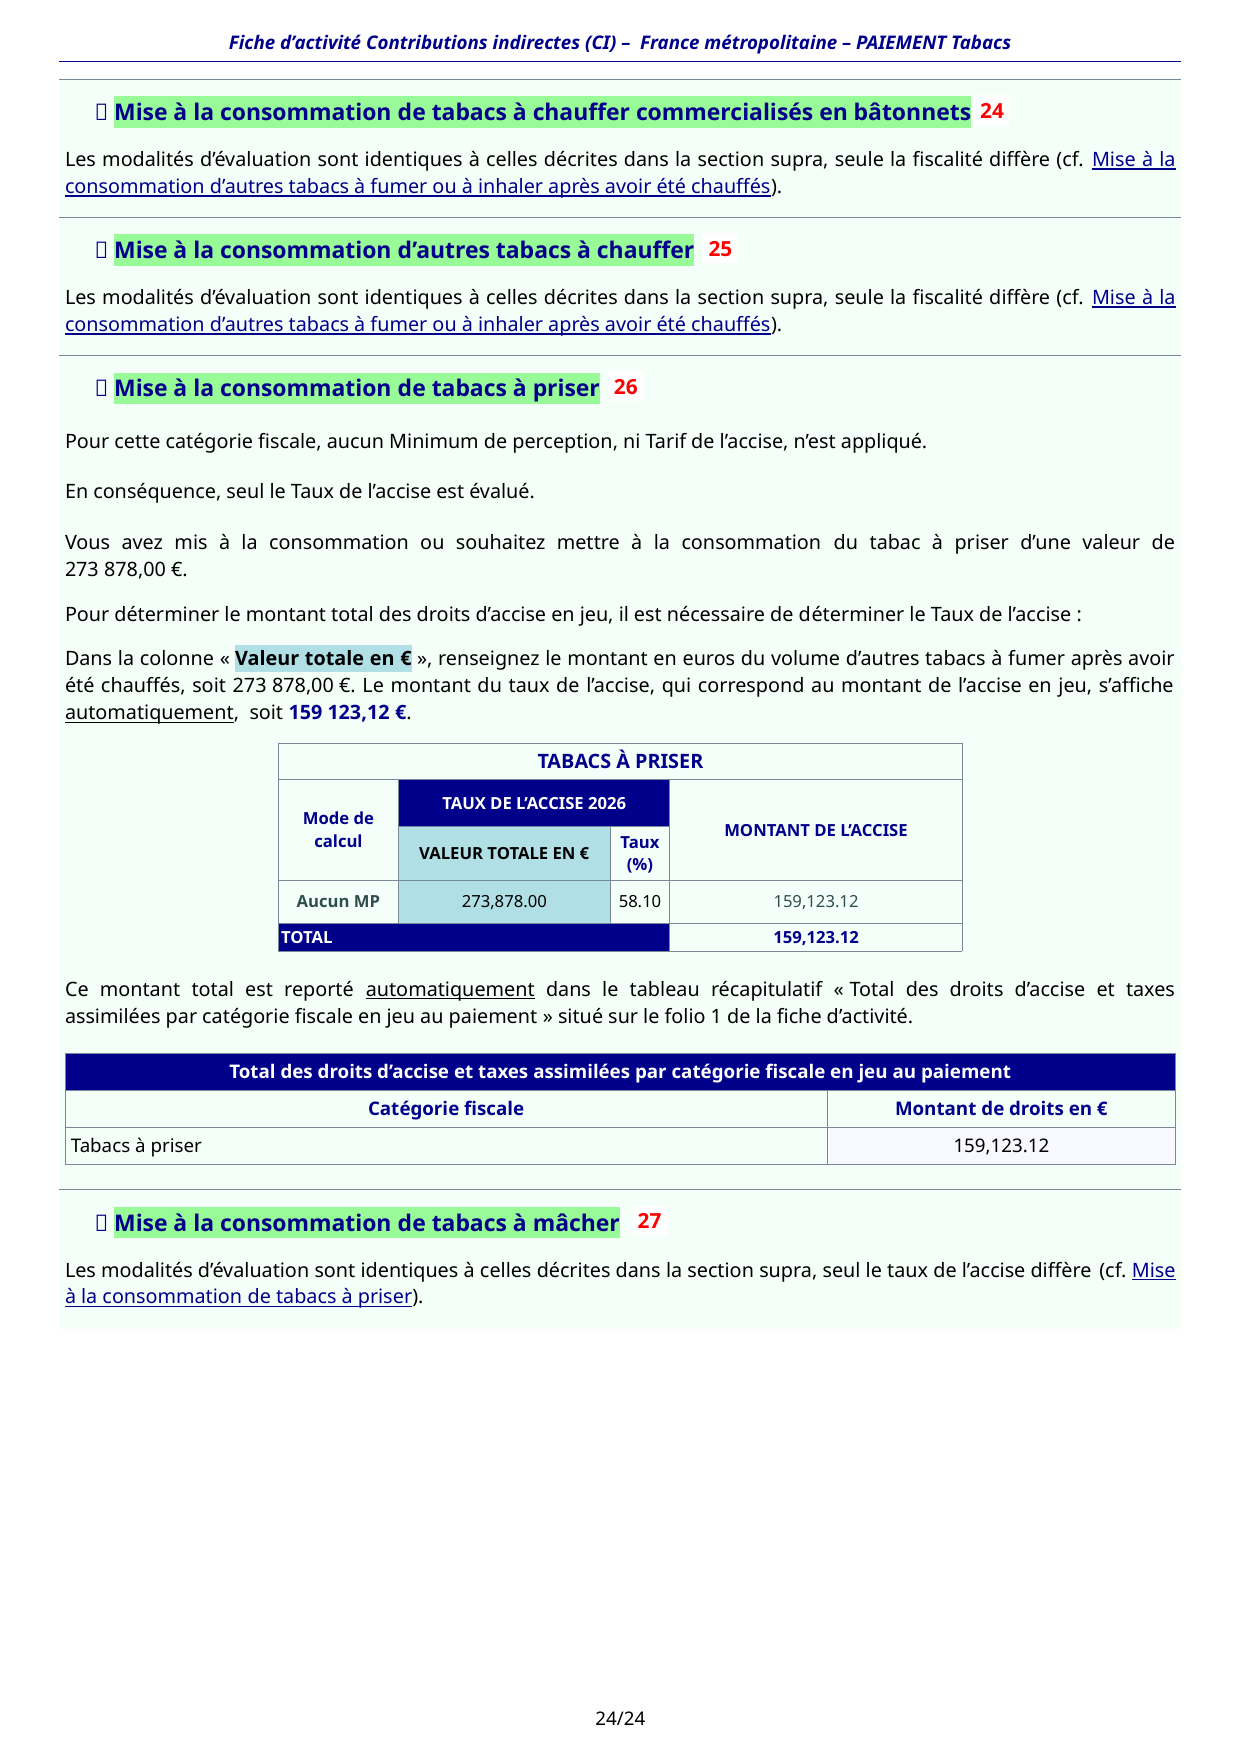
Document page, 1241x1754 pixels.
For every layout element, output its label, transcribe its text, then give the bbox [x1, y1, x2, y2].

table_cell  Mise à la consommation de tabacs à priser Pour cette catégorie fiscale, aucun Minimum de perception, ni Tarif de l’accise, n’est appliqué. En conséquence, seul le Taux de l’accise est évalué. Vous avez mis à la consommation ou souhaitez mettre à la consommation du tabac à priser d’une valeur de 273 878,00 €. Pour déterminer le montant total des droits d’accise en jeu, il est nécessaire de déterminer le Taux de l’accise : Dans la colonne « Valeur totale en € », renseignez le montant en euros du volume d’autres tabacs à fumer après avoir été chauffés, soit 273 878,00 €. Le montant du taux de l’accise, qui correspond au montant de l’accise en jeu, s’affiche automatiquement, soit 159 123,12 €. Ce montant total est reporté automatiquement dans le tableau récapitulatif « Total des droits d’accise et taxes assimilées par catégorie fiscale en jeu au paiement » situé sur le folio 1 de la fiche d’activité. [59, 356, 1181, 1189]
table_header TABACS À PRISER [279, 744, 962, 779]
table_header Total des droits d’accise et taxes assimilées par catégorie fiscale en jeu au paiement [66, 1054, 1175, 1090]
table_cell Mode de calcul [279, 780, 398, 880]
table_cell 159 123,12 [670, 924, 962, 951]
table_header  Mise à la consommation de tabacs à chauffer commercialisés en bâtonnets Les modalités d’évaluation sont identiques à celles décrites dans la section supra, seule la fiscalité diffère (cf. Mise à la consommation d’autres tabacs à fumer ou à inhaler après avoir été chauffés). [59, 80, 1181, 217]
table_cell 273 878,00 [399, 881, 610, 923]
table_cell Catégorie fiscale [66, 1091, 827, 1127]
table_cell TAUX DE L’ACCISE 2026 [399, 780, 669, 826]
table_cell 58,10 [611, 881, 669, 923]
table_cell Taux (%) [611, 827, 669, 880]
table_cell  Mise à la consommation d’autres tabacs à chauffer Les modalités d’évaluation sont identiques à celles décrites dans la section supra, seule la fiscalité diffère (cf. Mise à la consommation d’autres tabacs à fumer ou à inhaler après avoir été chauffés). [59, 218, 1181, 355]
table_cell 159 123,12 [670, 881, 962, 923]
table_cell MONTANT DE L’ACCISE [670, 780, 962, 880]
table_cell TOTAL [279, 924, 669, 951]
table_cell Montant de droits en € [828, 1091, 1175, 1127]
table_cell VALEUR TOTALE EN € [399, 827, 610, 880]
table_cell Aucun MP [279, 881, 398, 923]
table_cell Tabacs à priser [66, 1128, 827, 1164]
table_cell  Mise à la consommation de tabacs à mâcher Les modalités d’évaluation sont identiques à celles décrites dans la section supra, seul le taux de l’accise diffère (cf. Mise à la consommation de tabacs à priser). [59, 1190, 1181, 1329]
table_cell 159 123,12 [828, 1128, 1175, 1164]
